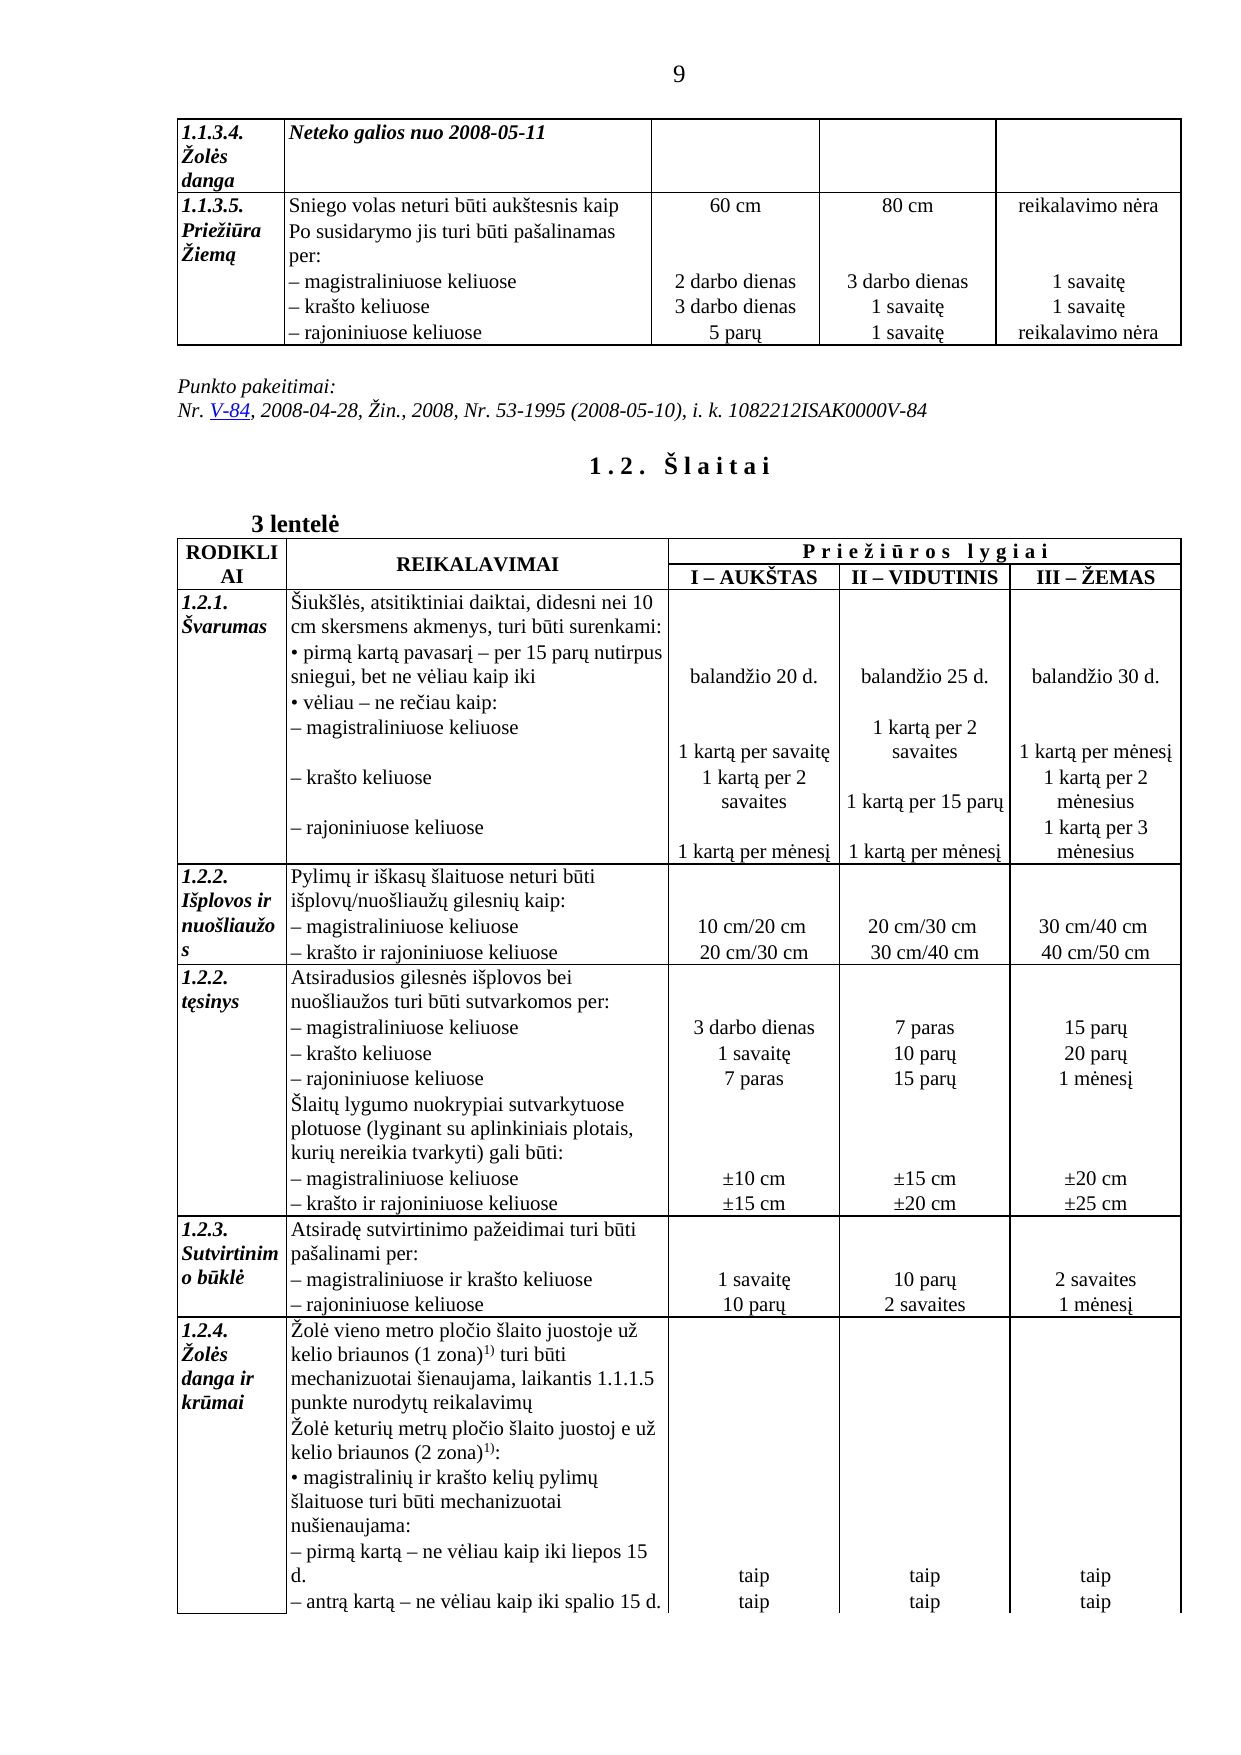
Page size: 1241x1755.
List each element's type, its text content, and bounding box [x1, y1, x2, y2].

table_cell ±10 cm [669, 1164, 839, 1190]
table_cell – krašto ir rajoniniuose keliuose [287, 1190, 668, 1215]
table_cell [669, 1318, 839, 1414]
table_cell 5 parų [652, 319, 819, 344]
table_cell – magistraliniuose keliuose [287, 714, 668, 763]
table_header REIKALAVIMAI [287, 539, 668, 589]
table_cell 1 mėnesį [1011, 1291, 1180, 1316]
table_cell 1 kartą per 15 parų [840, 764, 1009, 813]
table_cell 2 savaites [840, 1291, 1009, 1316]
table_cell – rajoniniuose keliuose [285, 319, 651, 344]
table_cell Sniego volas neturi būti aukštesnis kaip [285, 193, 651, 217]
table_cell balandžio 30 d. [1011, 639, 1180, 688]
table_cell – krašto keliuose [287, 764, 668, 813]
table_cell 1 savaitę [820, 293, 995, 318]
table_cell 1.2.4. Žolės danga ir krūmai [178, 1318, 286, 1613]
table_cell [840, 1090, 1009, 1164]
table_cell taip [840, 1538, 1009, 1587]
table_cell Šlaitų lygumo nuokrypiai sutvarkytuose plotuose (lyginant su aplinkiniais plotais, kurių nereikia tvarkyti) gali būti: [287, 1090, 668, 1164]
table_cell 1.2.2. tęsinys [178, 965, 286, 1215]
table_cell [1011, 1090, 1180, 1164]
table_cell [997, 120, 1180, 192]
table_cell Po susidarymo jis turi būti pašalinamas per: [285, 218, 651, 267]
table_cell [840, 1318, 1009, 1414]
table_cell – magistraliniuose keliuose [287, 1164, 668, 1190]
table_cell 1 kartą per savaitę [669, 714, 839, 763]
table_cell – krašto ir rajoniniuose keliuose [287, 938, 668, 964]
table_cell 2 savaites [1011, 1265, 1180, 1291]
table_cell 1 kartą per 3 mėnesius [1011, 813, 1180, 863]
table_cell ±25 cm [1011, 1190, 1180, 1215]
table_cell 15 parų [1011, 1014, 1180, 1039]
table_cell [669, 865, 839, 912]
table_cell [820, 120, 995, 192]
table_cell – magistraliniuose keliuose [285, 267, 651, 293]
table_cell [1011, 1318, 1180, 1414]
table_cell – krašto keliuose [285, 293, 651, 318]
table_cell 1.2.1. Švarumas [178, 590, 286, 863]
table_cell 15 parų [840, 1065, 1009, 1090]
table_cell 1.1.3.4. Žolės danga [178, 120, 284, 192]
table_cell [820, 218, 995, 267]
table_cell taip [840, 1587, 1009, 1613]
table_cell [840, 590, 1009, 638]
table_cell 10 cm/20 cm [669, 913, 839, 938]
text 1.2. Šlaitai [177, 451, 1181, 480]
table_cell 1 kartą per mėnesį [1011, 714, 1180, 763]
table_cell – magistraliniuose keliuose [287, 1014, 668, 1039]
table_cell – rajoniniuose keliuose [287, 813, 668, 863]
table_cell [840, 1464, 1009, 1537]
table_cell Neteko galios nuo 2008-05-11 [285, 120, 651, 192]
table_cell 1 savaitę [669, 1265, 839, 1291]
table_cell 1 kartą per mėnesį [840, 813, 1009, 863]
table_cell 20 cm/30 cm [840, 913, 1009, 938]
table_cell [840, 865, 1009, 912]
table_cell [669, 1414, 839, 1464]
table_cell 2 darbo dienas [652, 267, 819, 293]
table_cell [1011, 1464, 1180, 1537]
table_cell 10 parų [840, 1039, 1009, 1065]
table_cell 3 darbo dienas [669, 1014, 839, 1039]
table_cell 7 paras [840, 1014, 1009, 1039]
table_cell 3 darbo dienas [652, 293, 819, 318]
table_cell [840, 1414, 1009, 1464]
table_cell [669, 590, 839, 638]
table_cell 30 cm/40 cm [1011, 913, 1180, 938]
text 3 lentelė [177, 509, 1181, 537]
table_cell 1 savaitę [997, 293, 1180, 318]
table_cell [1011, 965, 1180, 1013]
table_cell [840, 965, 1009, 1013]
table_cell – rajoniniuose keliuose [287, 1065, 668, 1090]
table_cell 1 kartą per 2 mėnesius [1011, 764, 1180, 813]
table_cell taip [669, 1538, 839, 1587]
table_cell [997, 218, 1180, 267]
table_cell ±20 cm [1011, 1164, 1180, 1190]
table_cell – rajoniniuose keliuose [287, 1291, 668, 1316]
table_cell reikalavimo nėra [997, 319, 1180, 344]
table_cell – magistraliniuose keliuose [287, 913, 668, 938]
table_cell balandžio 20 d. [669, 639, 839, 688]
table_cell 30 cm/40 cm [840, 938, 1009, 964]
table_cell taip [1011, 1538, 1180, 1587]
table_cell taip [669, 1587, 839, 1613]
table_cell Žolė keturių metrų pločio šlaito juostoj e už kelio briaunos (2 zona)1): [287, 1414, 668, 1464]
table_cell 1 savaitę [669, 1039, 839, 1065]
text Punkto pakeitimai: [177, 374, 1181, 398]
table_cell 1 kartą per 2 savaites [669, 764, 839, 813]
table_cell [840, 688, 1009, 714]
table_cell 1 kartą per mėnesį [669, 813, 839, 863]
table_cell 1 savaitę [997, 267, 1180, 293]
table_cell 20 cm/30 cm [669, 938, 839, 964]
table_cell 60 cm [652, 193, 819, 217]
table_cell – magistraliniuose ir krašto keliuose [287, 1265, 668, 1291]
table_cell • magistralinių ir krašto kelių pylimų šlaituose turi būti mechanizuotai nušienaujama: [287, 1464, 668, 1537]
table_cell [1011, 865, 1180, 912]
table_cell [1011, 1217, 1180, 1265]
table_cell [652, 120, 819, 192]
table_header RODIKLIAI [178, 539, 286, 589]
table_cell [652, 218, 819, 267]
table_cell ±15 cm [840, 1164, 1009, 1190]
table_cell – antrą kartą – ne vėliau kaip iki spalio 15 d. [287, 1587, 668, 1613]
table_cell 80 cm [820, 193, 995, 217]
table_cell balandžio 25 d. [840, 639, 1009, 688]
table_cell 1.2.3. Sutvirtinimo būklė [178, 1217, 286, 1316]
table_cell – krašto keliuose [287, 1039, 668, 1065]
table_cell • vėliau – ne rečiau kaip: [287, 688, 668, 714]
table_cell 3 darbo dienas [820, 267, 995, 293]
table_cell ±15 cm [669, 1190, 839, 1215]
table_cell [669, 688, 839, 714]
table_cell 1.2.2. Išplovos ir nuošliaužos [178, 865, 286, 964]
table_cell [1011, 688, 1180, 714]
table_cell ±20 cm [840, 1190, 1009, 1215]
table_cell [669, 1217, 839, 1265]
table_cell [840, 1217, 1009, 1265]
table_cell • pirmą kartą pavasarį – per 15 parų nutirpus sniegui, bet ne vėliau kaip iki [287, 639, 668, 688]
table_cell reikalavimo nėra [997, 193, 1180, 217]
table_cell – pirmą kartą – ne vėliau kaip iki liepos 15 d. [287, 1538, 668, 1587]
table_cell 10 parų [840, 1265, 1009, 1291]
table_cell [1011, 1414, 1180, 1464]
table_cell 20 parų [1011, 1039, 1180, 1065]
table_cell taip [1011, 1587, 1180, 1613]
table_cell 1 kartą per 2 savaites [840, 714, 1009, 763]
table_cell [669, 1464, 839, 1537]
table_cell 10 parų [669, 1291, 839, 1316]
text Nr. V-84, 2008-04-28, Žin., 2008, Nr. 53-1995 (2008-05-10), i. k. 1082212ISAK0000V-84 [177, 398, 1181, 422]
table_cell [1011, 590, 1180, 638]
table_cell [669, 1090, 839, 1164]
table_cell 1 savaitę [820, 319, 995, 344]
table_cell [669, 965, 839, 1013]
table_cell 7 paras [669, 1065, 839, 1090]
table_cell 1 mėnesį [1011, 1065, 1180, 1090]
table_cell 40 cm/50 cm [1011, 938, 1180, 964]
table_cell 1.1.3.5. Priežiūra Žiemą [178, 193, 284, 344]
